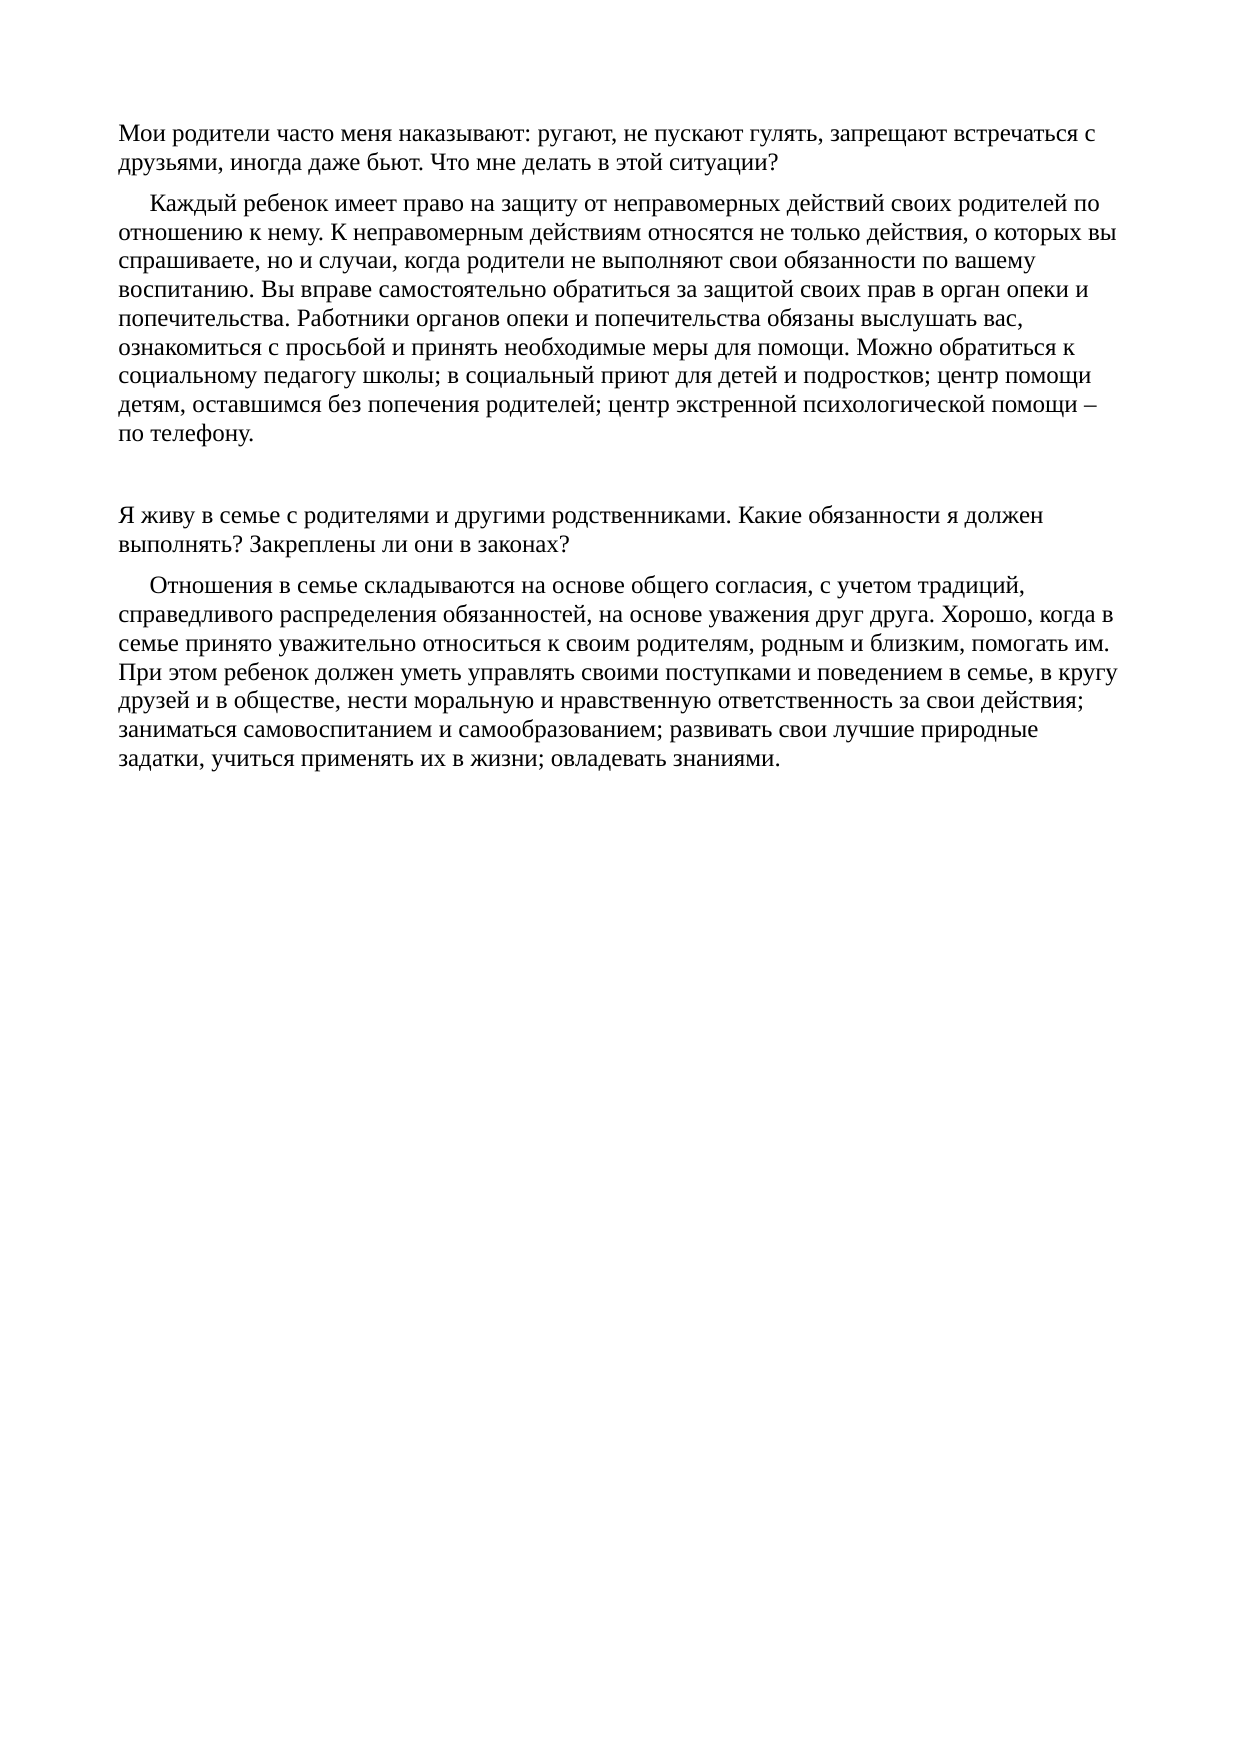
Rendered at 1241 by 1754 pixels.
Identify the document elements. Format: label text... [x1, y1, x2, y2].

text Мои родители часто меня наказывают: ругают, не пускают гулять, запрещают встречаться с друзьями, иногда даже бьют. Что мне делать в этой ситуации? [118, 118, 1122, 176]
text Каждый ребенок имеет право на защиту от неправомерных действий своих родителей по отношению к нему. К неправомерным действиям относятся не только действия, о которых вы спрашиваете, но и случаи, когда родители не выполняют свои обязанности по вашему воспитанию. Вы вправе самостоятельно обратиться за защитой своих прав в орган опеки и попечительства. Работники органов опеки и попечительства обязаны выслушать вас, ознакомиться с просьбой и принять необходимые меры для помощи. Можно обратиться к социальному педагогу школы; в социальный приют для детей и подростков; центр помощи детям, оставшимся без попечения родителей; центр экстренной психологической помощи – по телефону. [118, 188, 1122, 447]
text Я живу в семье с родителями и другими родственниками. Какие обязанности я должен выполнять? Закреплены ли они в законах? [118, 501, 1122, 558]
text Отношения в семье складываются на основе общего согласия, с учетом традиций, справедливого распределения обязанностей, на основе уважения друг друга. Хорошо, когда в семье принято уважительно относиться к своим родителям, родным и близким, помогать им. При этом ребенок должен уметь управлять своими поступками и поведением в семье, в кругу друзей и в обществе, нести моральную и нравственную ответственность за свои действия; заниматься самовоспитанием и самообразованием; развивать свои лучшие природные задатки, учиться применять их в жизни; овладевать знаниями. [118, 571, 1122, 772]
